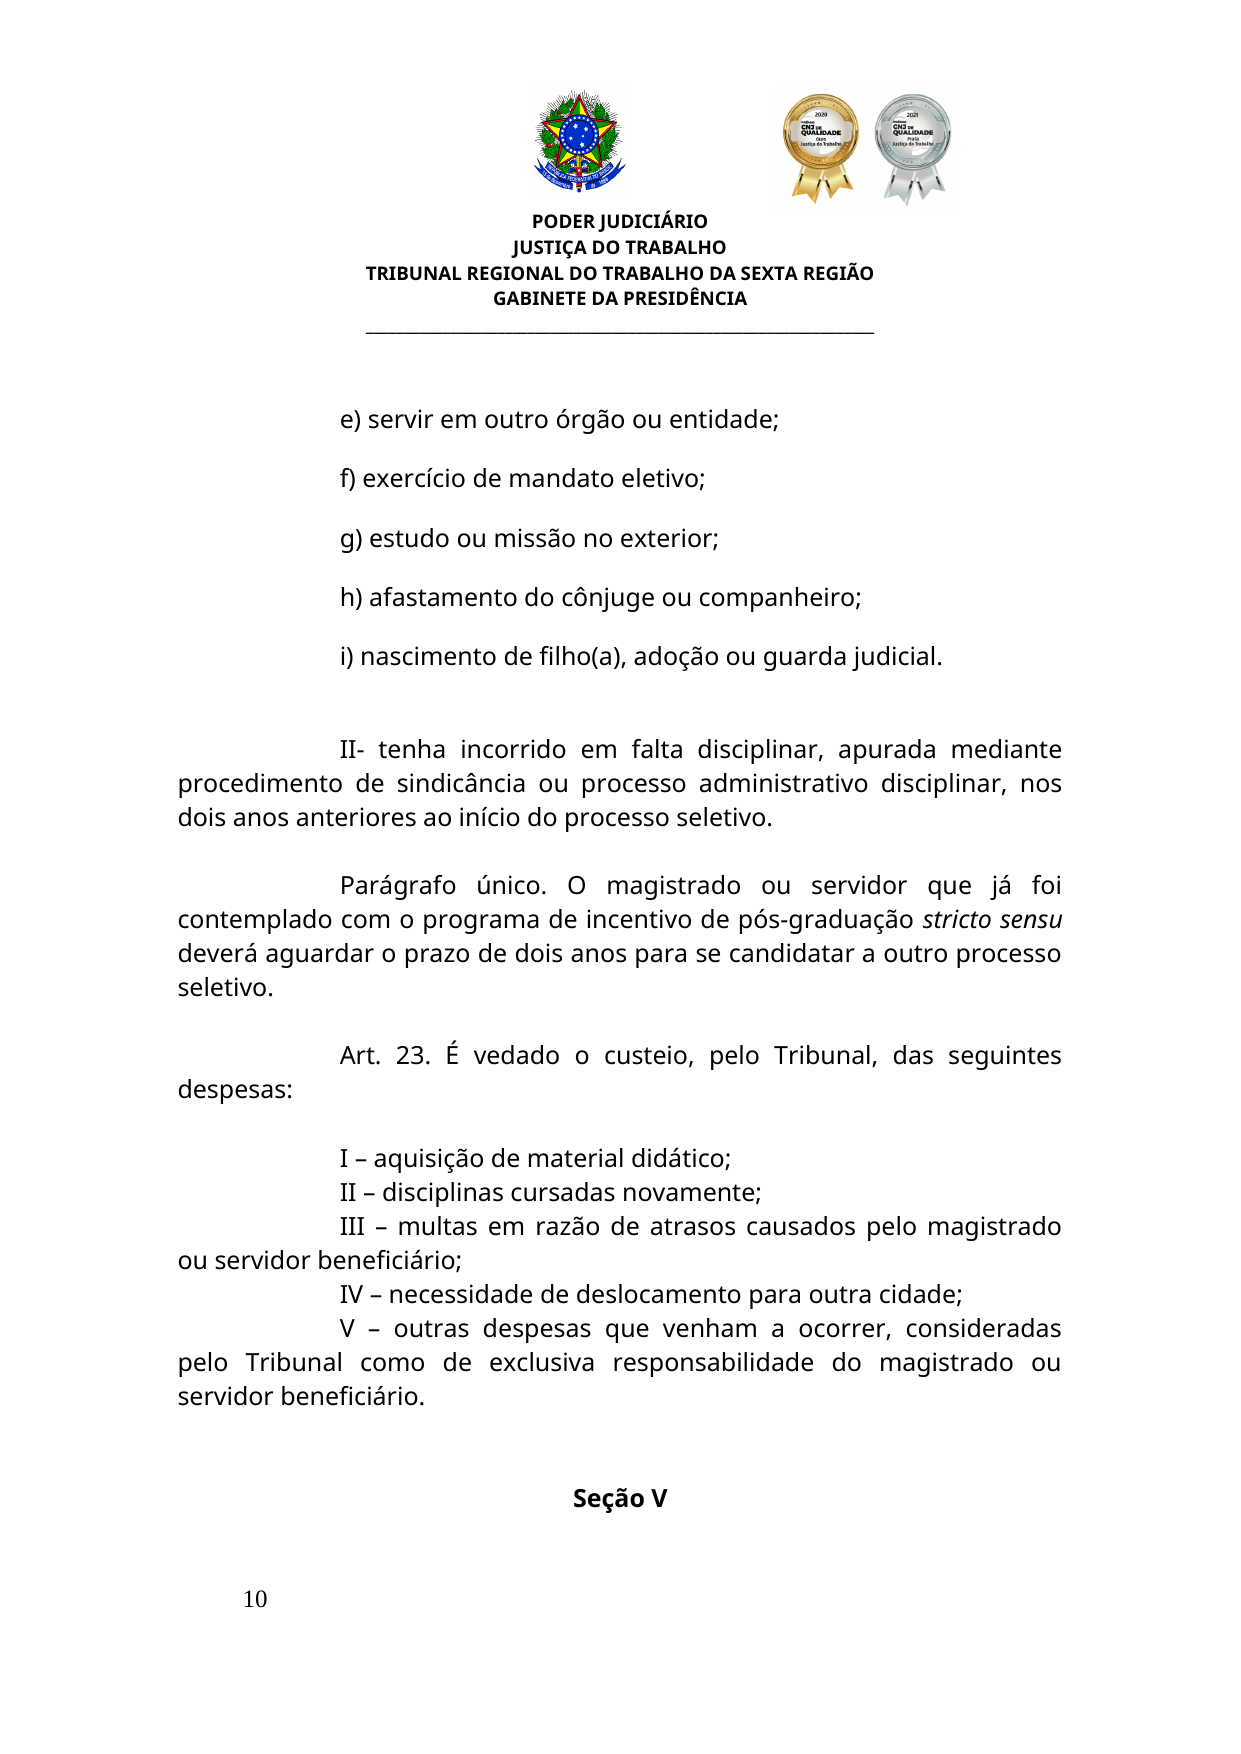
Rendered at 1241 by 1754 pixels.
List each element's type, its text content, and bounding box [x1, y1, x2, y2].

text h) afastamento do cônjuge ou companheiro; [339, 579, 1063, 613]
text f) exercício de mandato eletivo; [339, 461, 1063, 495]
text I – aquisição de material didático; [177, 1140, 1063, 1174]
text II – disciplinas cursadas novamente; [177, 1174, 1063, 1208]
picture [529, 87, 628, 194]
picture [774, 87, 957, 209]
text e) servir em outro órgão ou entidade; [339, 402, 1063, 436]
text V – outras despesas que venham a ocorrer, consideradas pelo Tribunal como de exclusiva responsabilidade do magistrado ou servidor beneficiário. [177, 1311, 1063, 1413]
text g) estudo ou missão no exterior; [339, 520, 1063, 554]
text II- tenha incorrido em falta disciplinar, apurada mediante procedimento de sindicância ou processo administrativo disciplinar, nos dois anos anteriores ao início do processo seletivo. [177, 731, 1063, 834]
text III – multas em razão de atrasos causados pelo magistrado ou servidor beneficiário; [177, 1208, 1063, 1276]
text Art. 23. É vedado o custeio, pelo Tribunal, das seguintes despesas: [177, 1038, 1063, 1106]
text Parágrafo único. O magistrado ou servidor que já foi contemplado com o programa de incentivo de pós-graduação stricto sensu deverá aguardar o prazo de dois anos para se candidatar a outro processo seletivo. [177, 868, 1063, 1004]
text Seção V [177, 1481, 1063, 1515]
text i) nascimento de filho(a), adoção ou guarda judicial. [339, 638, 1063, 672]
text IV – necessidade de deslocamento para outra cidade; [177, 1276, 1063, 1311]
